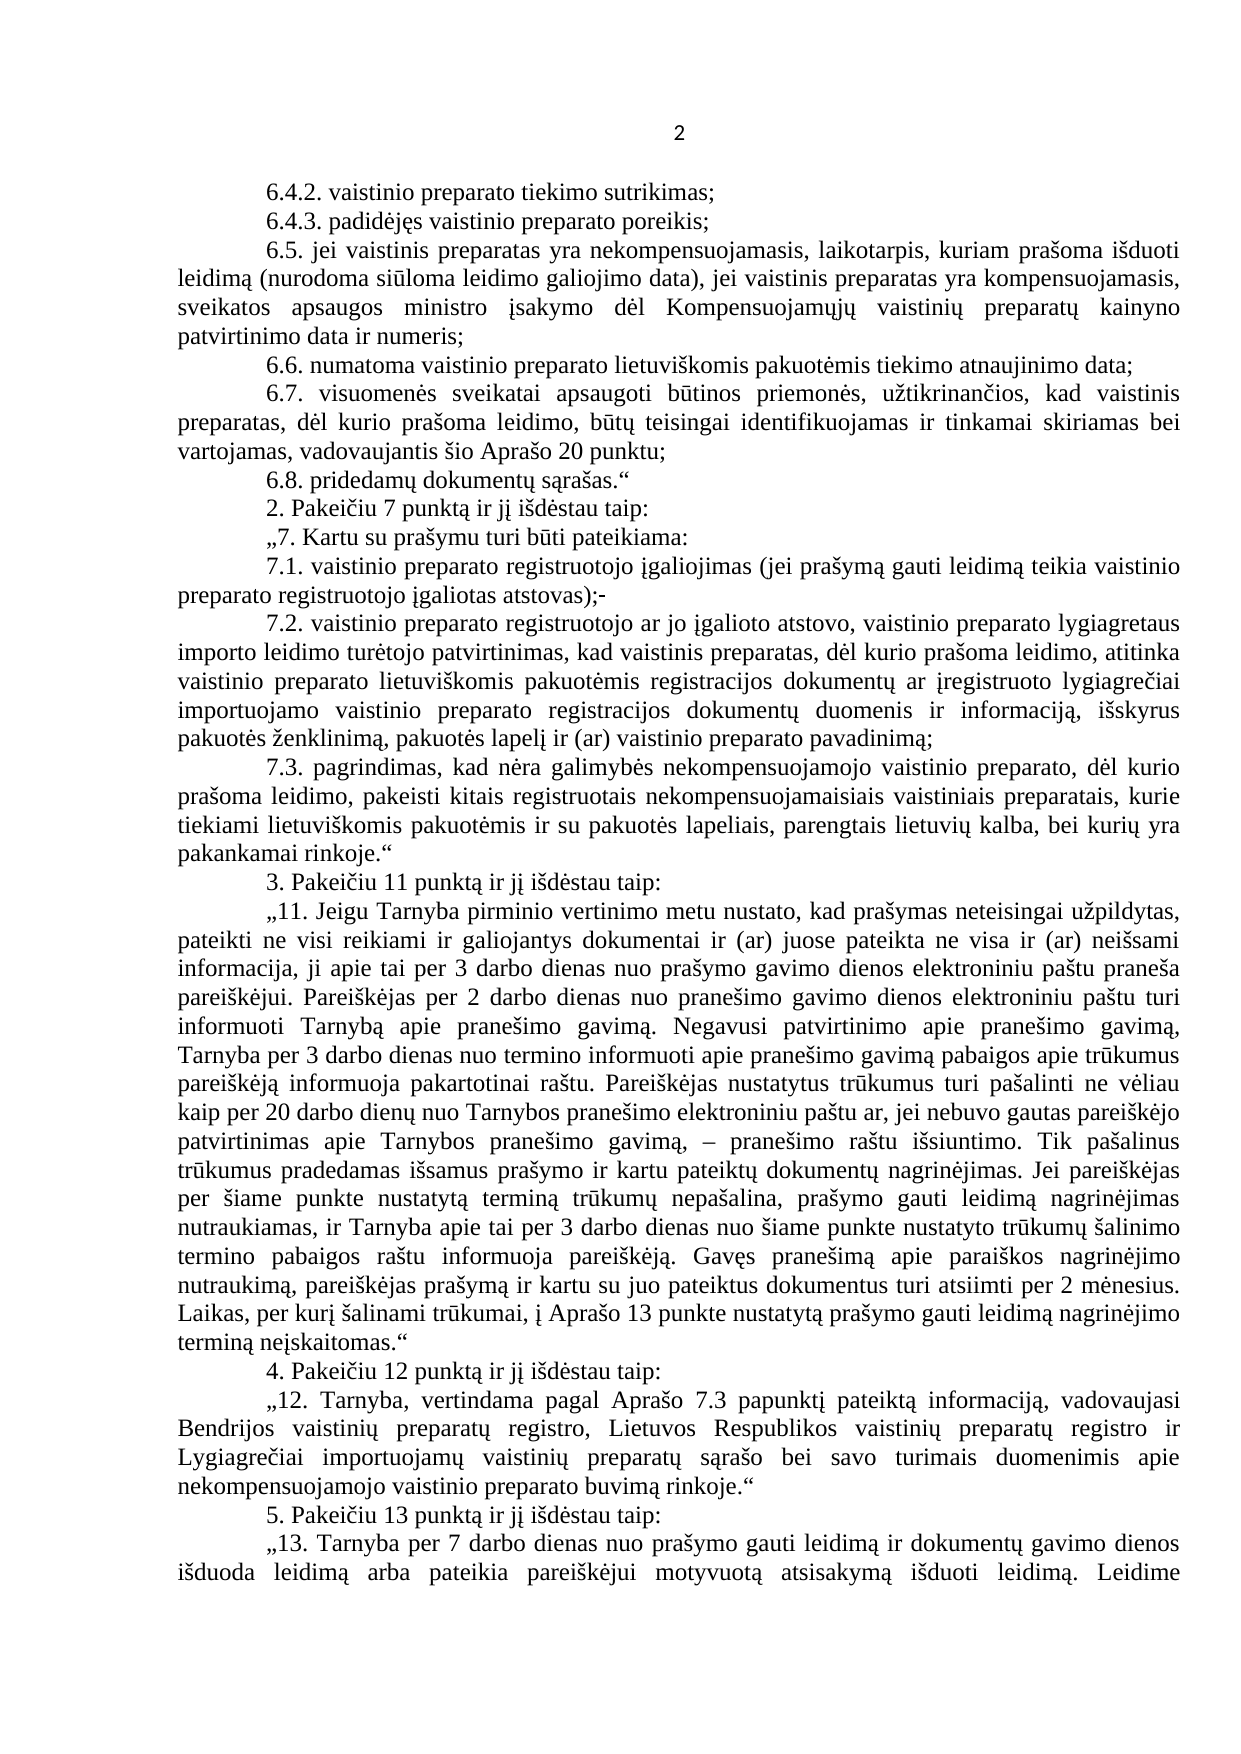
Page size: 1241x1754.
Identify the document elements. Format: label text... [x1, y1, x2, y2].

text 6.6. numatoma vaistinio preparato lietuviškomis pakuotėmis tiekimo atnaujinimo data; [177, 350, 1181, 378]
text „12. Tarnyba, vertindama pagal Aprašo 7.3 papunktį pateiktą informaciją, vadovaujasi Bendrijos vaistinių preparatų registro, Lietuvos Respublikos vaistinių preparatų registro ir Lygiagrečiai importuojamų vaistinių preparatų sąrašo bei savo turimais duomenimis apie nekompensuojamojo vaistinio preparato buvimą rinkoje.“ [177, 1385, 1181, 1500]
text 7.1. vaistinio preparato registruotojo įgaliojimas (jei prašymą gauti leidimą teikia vaistinio preparato registruotojo įgaliotas atstovas); [177, 551, 1181, 608]
text 5. Pakeičiu 13 punktą ir jį išdėstau taip: [177, 1500, 1181, 1528]
text „7. Kartu su prašymu turi būti pateikiama: [177, 522, 1181, 551]
text 4. Pakeičiu 12 punktą ir jį išdėstau taip: [177, 1356, 1181, 1385]
text 6.5. jei vaistinis preparatas yra nekompensuojamasis, laikotarpis, kuriam prašoma išduoti leidimą (nurodoma siūloma leidimo galiojimo data), jei vaistinis preparatas yra kompensuojamasis, sveikatos apsaugos ministro įsakymo dėl Kompensuojamųjų vaistinių preparatų kainyno patvirtinimo data ir numeris; [177, 235, 1181, 350]
text 6.8. pridedamų dokumentų sąrašas.“ [177, 465, 1181, 493]
text 7.2. vaistinio preparato registruotojo ar jo įgalioto atstovo, vaistinio preparato lygiagretaus importo leidimo turėtojo patvirtinimas, kad vaistinis preparatas, dėl kurio prašoma leidimo, atitinka vaistinio preparato lietuviškomis pakuotėmis registracijos dokumentų ar įregistruoto lygiagrečiai importuojamo vaistinio preparato registracijos dokumentų duomenis ir informaciją, išskyrus pakuotės ženklinimą, pakuotės lapelį ir (ar) vaistinio preparato pavadinimą; [177, 608, 1181, 752]
text „13. Tarnyba per 7 darbo dienas nuo prašymo gauti leidimą ir dokumentų gavimo dienos išduoda leidimą arba pateikia pareiškėjui motyvuotą atsisakymą išduoti leidimą. Leidime [177, 1528, 1181, 1586]
text 6.4.3. padidėjęs vaistinio preparato poreikis; [177, 206, 1181, 235]
text 6.7. visuomenės sveikatai apsaugoti būtinos priemonės, užtikrinančios, kad vaistinis preparatas, dėl kurio prašoma leidimo, būtų teisingai identifikuojamas ir tinkamai skiriamas bei vartojamas, vadovaujantis šio Aprašo 20 punktu; [177, 378, 1181, 465]
text 2. Pakeičiu 7 punktą ir jį išdėstau taip: [177, 493, 1181, 522]
text 7.3. pagrindimas, kad nėra galimybės nekompensuojamojo vaistinio preparato, dėl kurio prašoma leidimo, pakeisti kitais registruotais nekompensuojamaisiais vaistiniais preparatais, kurie tiekiami lietuviškomis pakuotėmis ir su pakuotės lapeliais, parengtais lietuvių kalba, bei kurių yra pakankamai rinkoje.“ [177, 752, 1181, 867]
text 3. Pakeičiu 11 punktą ir jį išdėstau taip: [177, 867, 1181, 896]
text 6.4.2. vaistinio preparato tiekimo sutrikimas; [177, 177, 1181, 206]
text „11. Jeigu Tarnyba pirminio vertinimo metu nustato, kad prašymas neteisingai užpildytas, pateikti ne visi reikiami ir galiojantys dokumentai ir (ar) juose pateikta ne visa ir (ar) neišsami informacija, ji apie tai per 3 darbo dienas nuo prašymo gavimo dienos elektroniniu paštu praneša pareiškėjui. Pareiškėjas per 2 darbo dienas nuo pranešimo gavimo dienos elektroniniu paštu turi informuoti Tarnybą apie pranešimo gavimą. Negavusi patvirtinimo apie pranešimo gavimą, Tarnyba per 3 darbo dienas nuo termino informuoti apie pranešimo gavimą pabaigos apie trūkumus pareiškėją informuoja pakartotinai raštu. Pareiškėjas nustatytus trūkumus turi pašalinti ne vėliau kaip per 20 darbo dienų nuo Tarnybos pranešimo elektroniniu paštu ar, jei nebuvo gautas pareiškėjo patvirtinimas apie Tarnybos pranešimo gavimą, – pranešimo raštu išsiuntimo. Tik pašalinus trūkumus pradedamas išsamus prašymo ir kartu pateiktų dokumentų nagrinėjimas. Jei pareiškėjas per šiame punkte nustatytą terminą trūkumų nepašalina, prašymo gauti leidimą nagrinėjimas nutraukiamas, ir Tarnyba apie tai per 3 darbo dienas nuo šiame punkte nustatyto trūkumų šalinimo termino pabaigos raštu informuoja pareiškėją. Gavęs pranešimą apie paraiškos nagrinėjimo nutraukimą, pareiškėjas prašymą ir kartu su juo pateiktus dokumentus turi atsiimti per 2 mėnesius. Laikas, per kurį šalinami trūkumai, į Aprašo 13 punkte nustatytą prašymo gauti leidimą nagrinėjimo terminą neįskaitomas.“ [177, 896, 1181, 1356]
